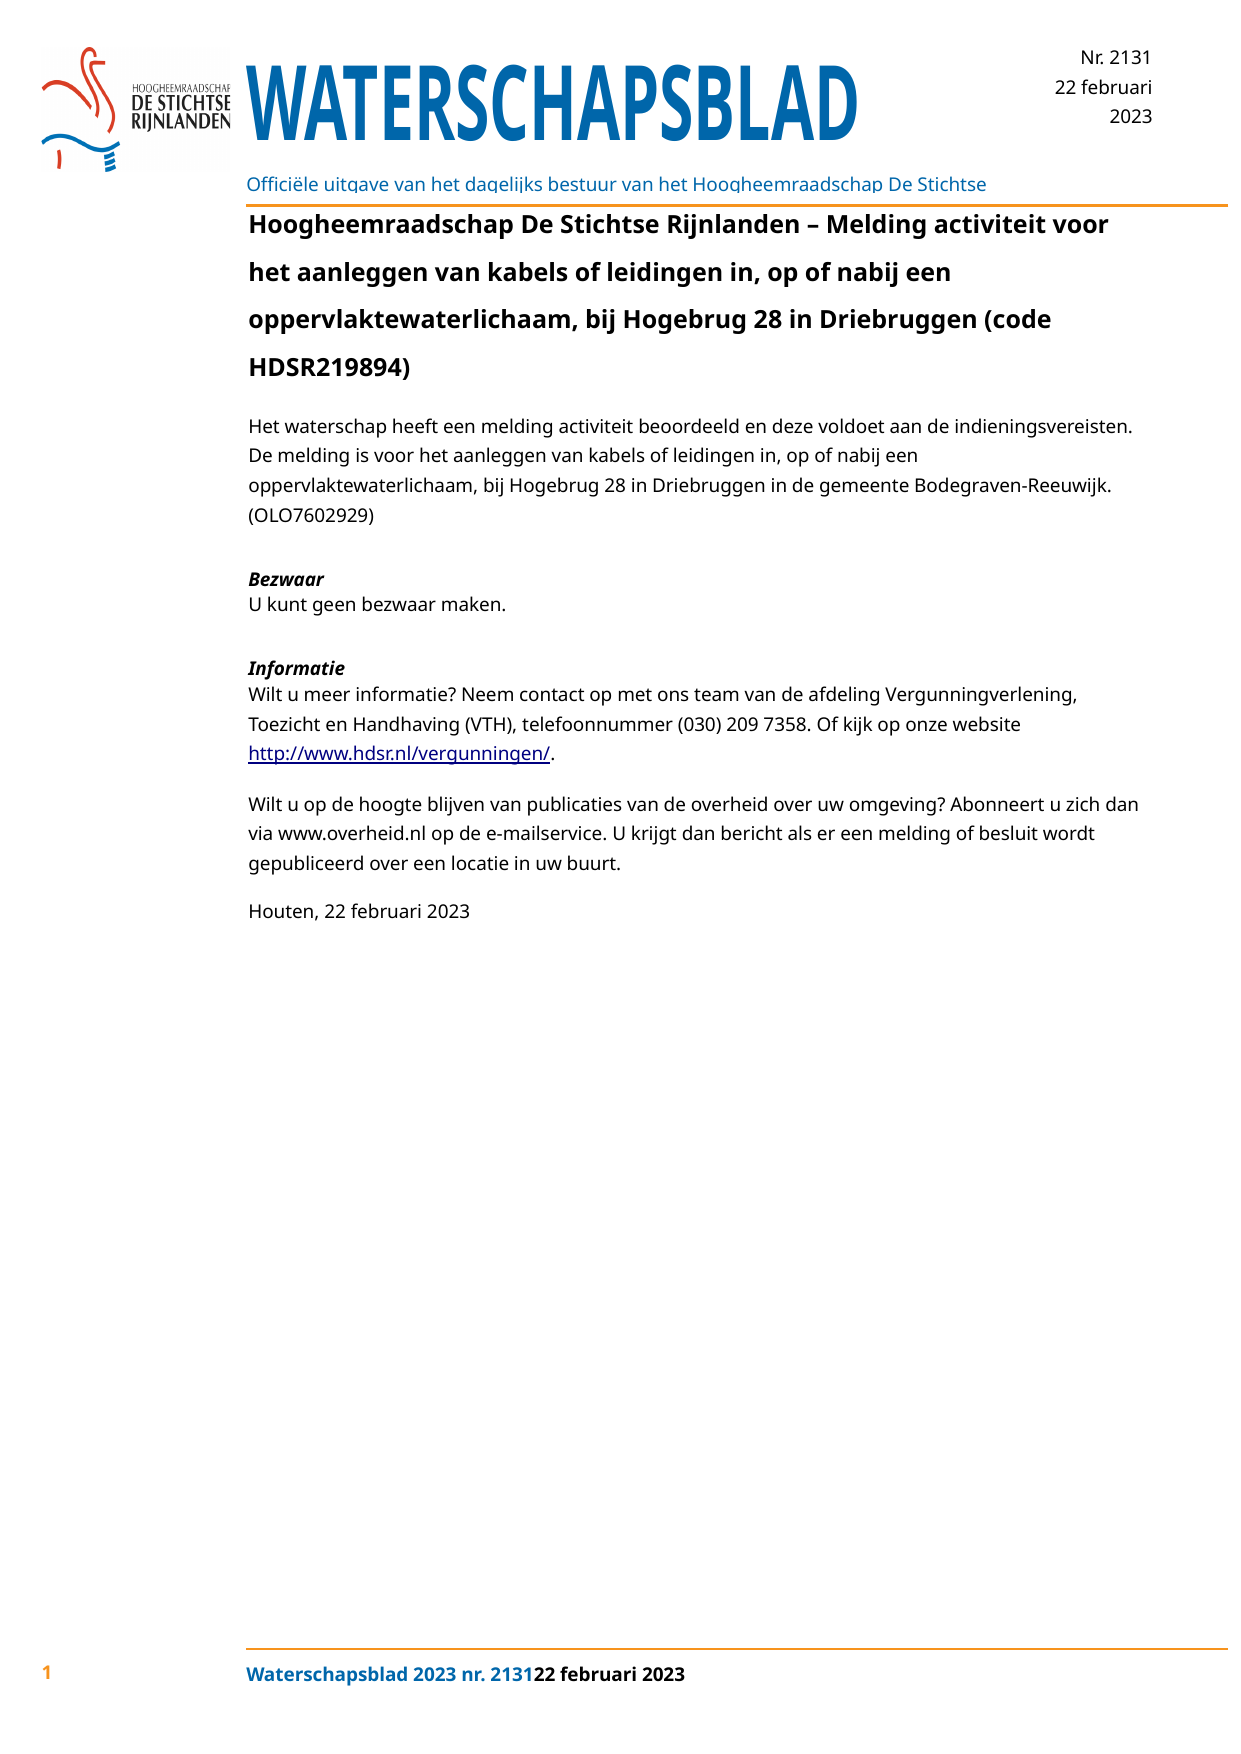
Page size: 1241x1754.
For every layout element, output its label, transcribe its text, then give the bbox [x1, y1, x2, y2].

text Wilt u meer informatie? Neem contact op met ons team van de afdeling Vergunningverlening, Toezicht en Handhaving (VTH), telefoonnummer (030) 209 7358. Of kijk op onze website http://www.hdsr.nl/vergunningen/. [248, 681, 1152, 766]
text Wilt u op de hoogte blijven van publicaties van de overheid over uw omgeving? Abonneert u zich dan via www.overheid.nl op de e-mailservice. U krijgt dan bericht als er een melding of besluit wordt gepubliceerd over een locatie in uw buurt. [248, 791, 1152, 876]
picture [41, 47, 231, 172]
text Bezwaar [248, 566, 1152, 592]
text Informatie [248, 656, 1152, 681]
text Hoogheemraadschap De Stichtse Rijnlanden – Melding activiteit voor het aanleggen van kabels of leidingen in, op of nabij een oppervlaktewaterlichaam, bij Hogebrug 28 in Driebruggen (code HDSR219894) [248, 207, 1152, 384]
text Het waterschap heeft een melding activiteit beoordeeld en deze voldoet aan de indieningsvereisten. De melding is voor het aanleggen van kabels of leidingen in, op of nabij een oppervlaktewaterlichaam, bij Hogebrug 28 in Driebruggen in de gemeente Bodegraven-Reeuwijk. (OLO7602929) [248, 413, 1152, 528]
text U kunt geen bezwaar maken. [248, 592, 1152, 617]
text Houten, 22 februari 2023 [248, 898, 1152, 923]
